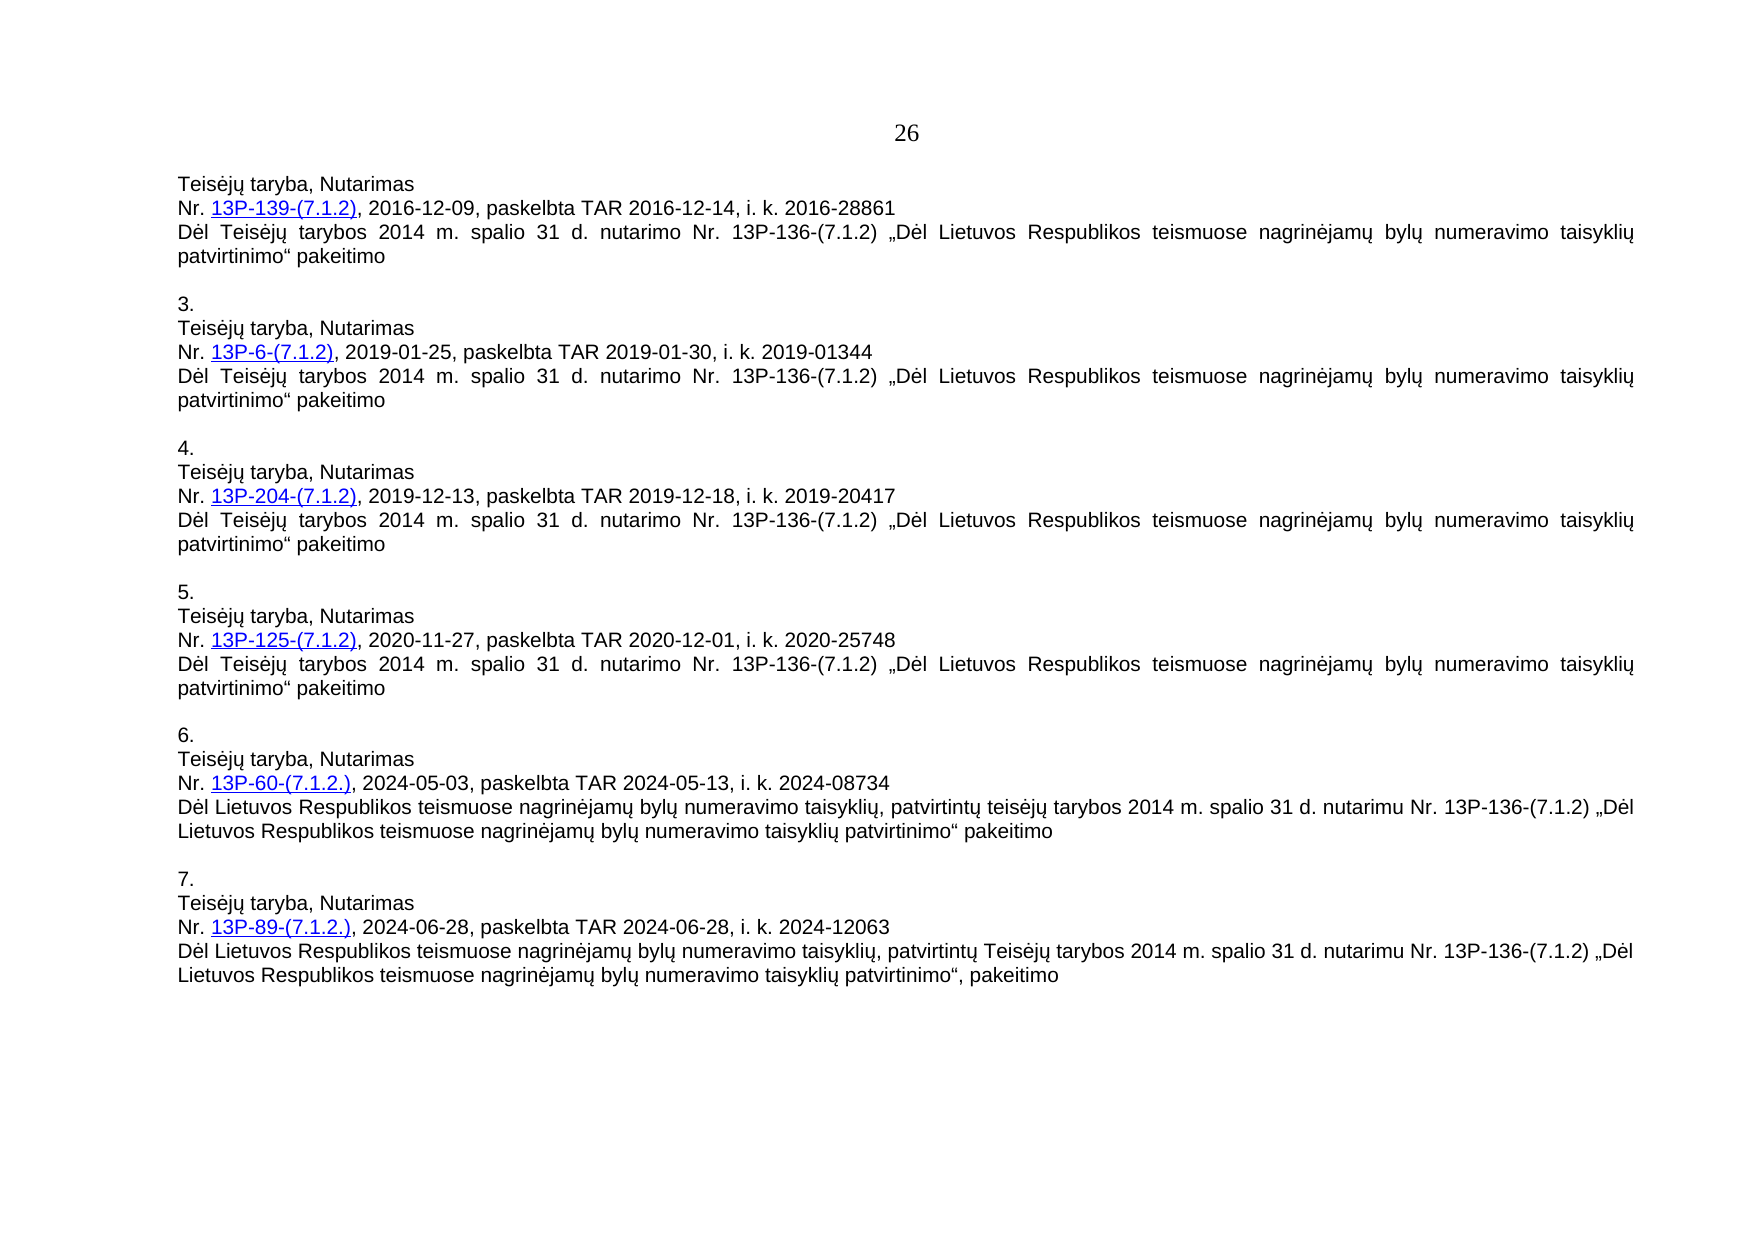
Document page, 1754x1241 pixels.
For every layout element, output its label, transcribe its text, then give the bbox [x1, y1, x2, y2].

text Nr. 13P-89-(7.1.2.), 2024-06-28, paskelbta TAR 2024-06-28, i. k. 2024-12063 [177, 915, 1636, 939]
text 4. [177, 436, 1636, 460]
text Teisėjų taryba, Nutarimas [177, 603, 1636, 627]
text Nr. 13P-125-(7.1.2), 2020-11-27, paskelbta TAR 2020-12-01, i. k. 2020-25748 [177, 627, 1636, 651]
text Dėl Teisėjų tarybos 2014 m. spalio 31 d. nutarimo Nr. 13P-136-(7.1.2) „Dėl Lietuvos Respublikos teismuose nagrinėjamų bylų numeravimo taisyklių patvirtinimo“ pakeitimo [177, 651, 1636, 699]
text 6. [177, 723, 1636, 747]
text Dėl Teisėjų tarybos 2014 m. spalio 31 d. nutarimo Nr. 13P-136-(7.1.2) „Dėl Lietuvos Respublikos teismuose nagrinėjamų bylų numeravimo taisyklių patvirtinimo“ pakeitimo [177, 364, 1636, 412]
text 3. [177, 292, 1636, 316]
text Teisėjų taryba, Nutarimas [177, 891, 1636, 915]
text 5. [177, 579, 1636, 603]
text Dėl Teisėjų tarybos 2014 m. spalio 31 d. nutarimo Nr. 13P-136-(7.1.2) „Dėl Lietuvos Respublikos teismuose nagrinėjamų bylų numeravimo taisyklių patvirtinimo“ pakeitimo [177, 220, 1636, 268]
text Nr. 13P-6-(7.1.2), 2019-01-25, paskelbta TAR 2019-01-30, i. k. 2019-01344 [177, 340, 1636, 364]
text Dėl Teisėjų tarybos 2014 m. spalio 31 d. nutarimo Nr. 13P-136-(7.1.2) „Dėl Lietuvos Respublikos teismuose nagrinėjamų bylų numeravimo taisyklių patvirtinimo“ pakeitimo [177, 508, 1636, 556]
text 7. [177, 867, 1636, 891]
text Teisėjų taryba, Nutarimas [177, 316, 1636, 340]
text Dėl Lietuvos Respublikos teismuose nagrinėjamų bylų numeravimo taisyklių, patvirtintų teisėjų tarybos 2014 m. spalio 31 d. nutarimu Nr. 13P-136-(7.1.2) „Dėl Lietuvos Respublikos teismuose nagrinėjamų bylų numeravimo taisyklių patvirtinimo“ pakeitimo [177, 795, 1636, 843]
text Dėl Lietuvos Respublikos teismuose nagrinėjamų bylų numeravimo taisyklių, patvirtintų Teisėjų tarybos 2014 m. spalio 31 d. nutarimu Nr. 13P-136-(7.1.2) „Dėl Lietuvos Respublikos teismuose nagrinėjamų bylų numeravimo taisyklių patvirtinimo“, pakeitimo [177, 939, 1636, 987]
text Nr. 13P-60-(7.1.2.), 2024-05-03, paskelbta TAR 2024-05-13, i. k. 2024-08734 [177, 771, 1636, 795]
text Nr. 13P-204-(7.1.2), 2019-12-13, paskelbta TAR 2019-12-18, i. k. 2019-20417 [177, 484, 1636, 508]
text Teisėjų taryba, Nutarimas [177, 747, 1636, 771]
text Teisėjų taryba, Nutarimas [177, 172, 1636, 196]
text Nr. 13P-139-(7.1.2), 2016-12-09, paskelbta TAR 2016-12-14, i. k. 2016-28861 [177, 196, 1636, 220]
text Teisėjų taryba, Nutarimas [177, 460, 1636, 484]
